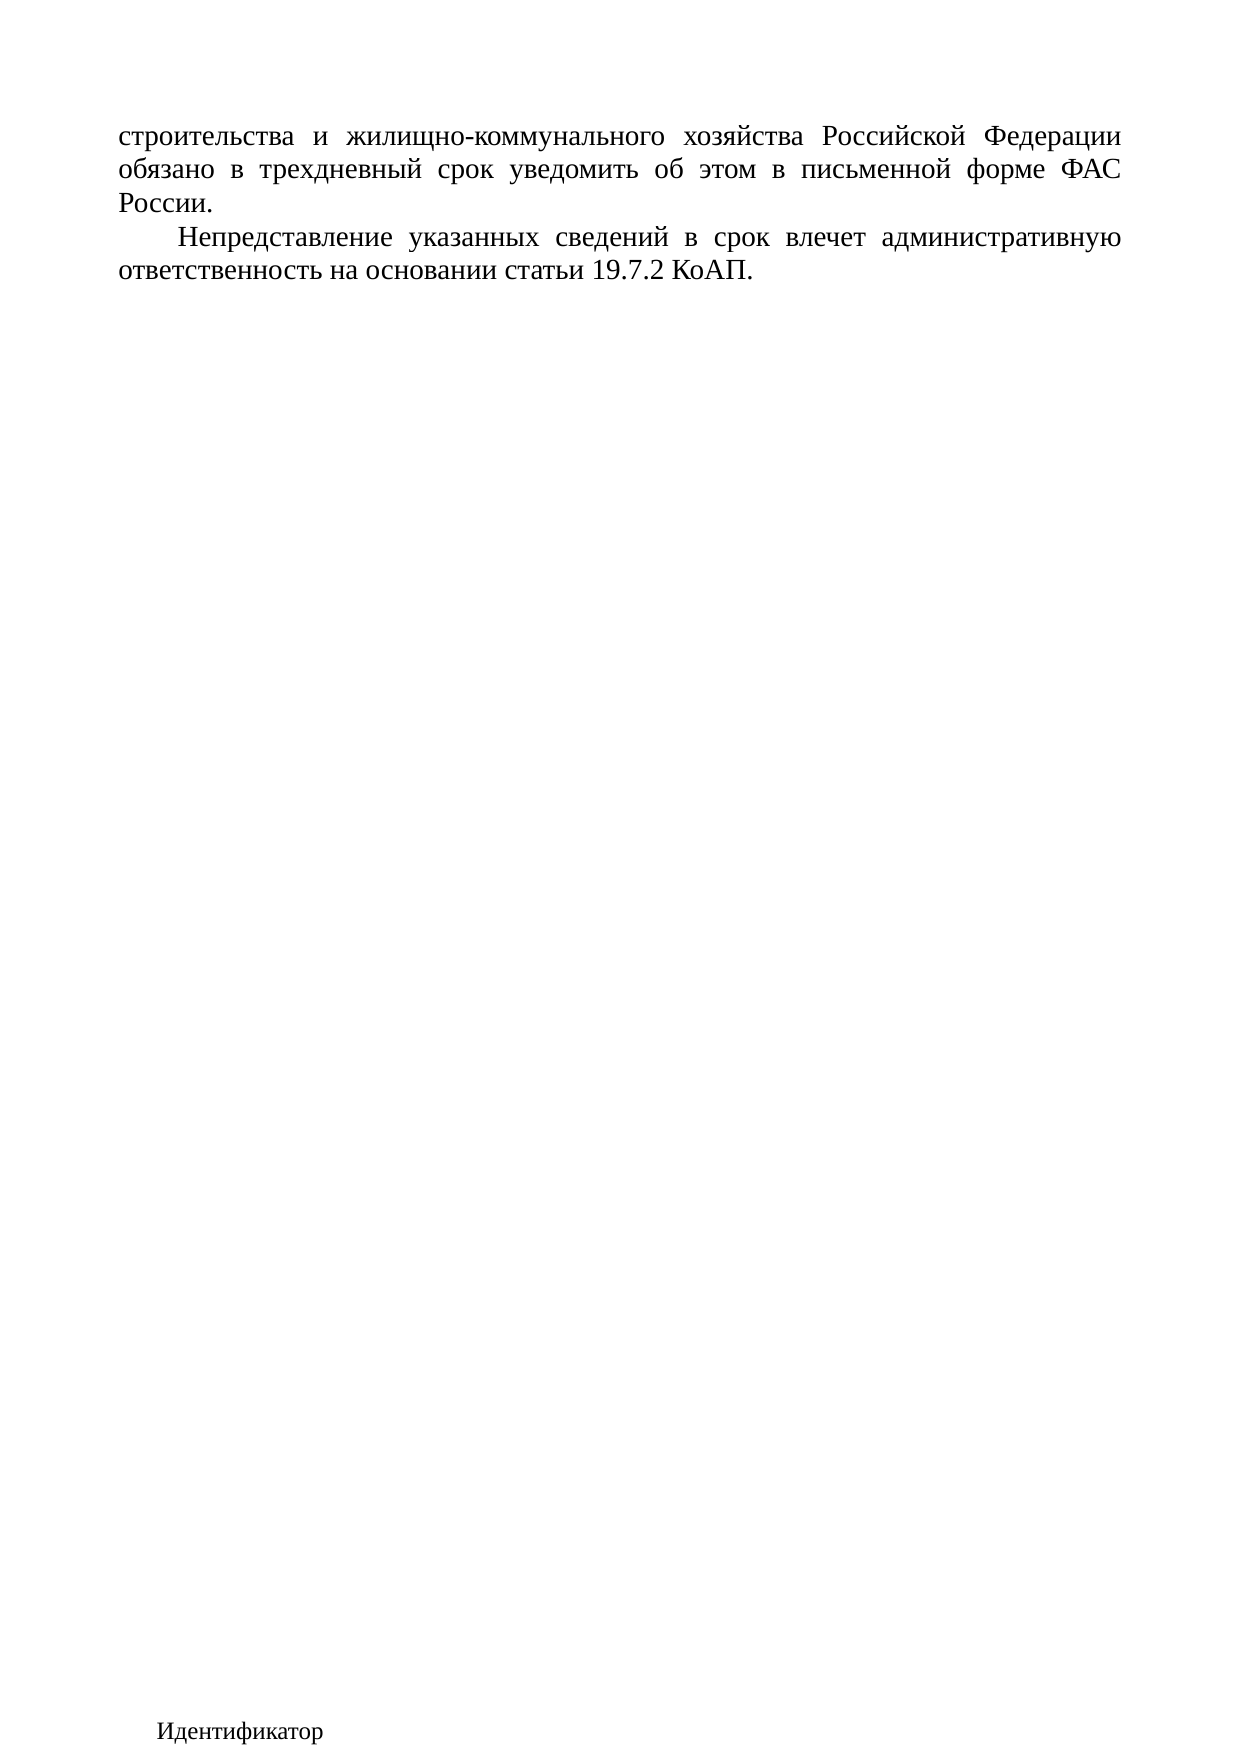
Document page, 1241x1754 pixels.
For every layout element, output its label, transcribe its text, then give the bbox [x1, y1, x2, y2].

text Непредставление указанных сведений в срок влечет административную ответственность на основании статьи 19.7.2 КоАП. [118, 219, 1122, 286]
text строительства и жилищно-коммунального хозяйства Российской Федерации обязано в трехдневный срок уведомить об этом в письменной форме ФАС России. [118, 118, 1122, 219]
